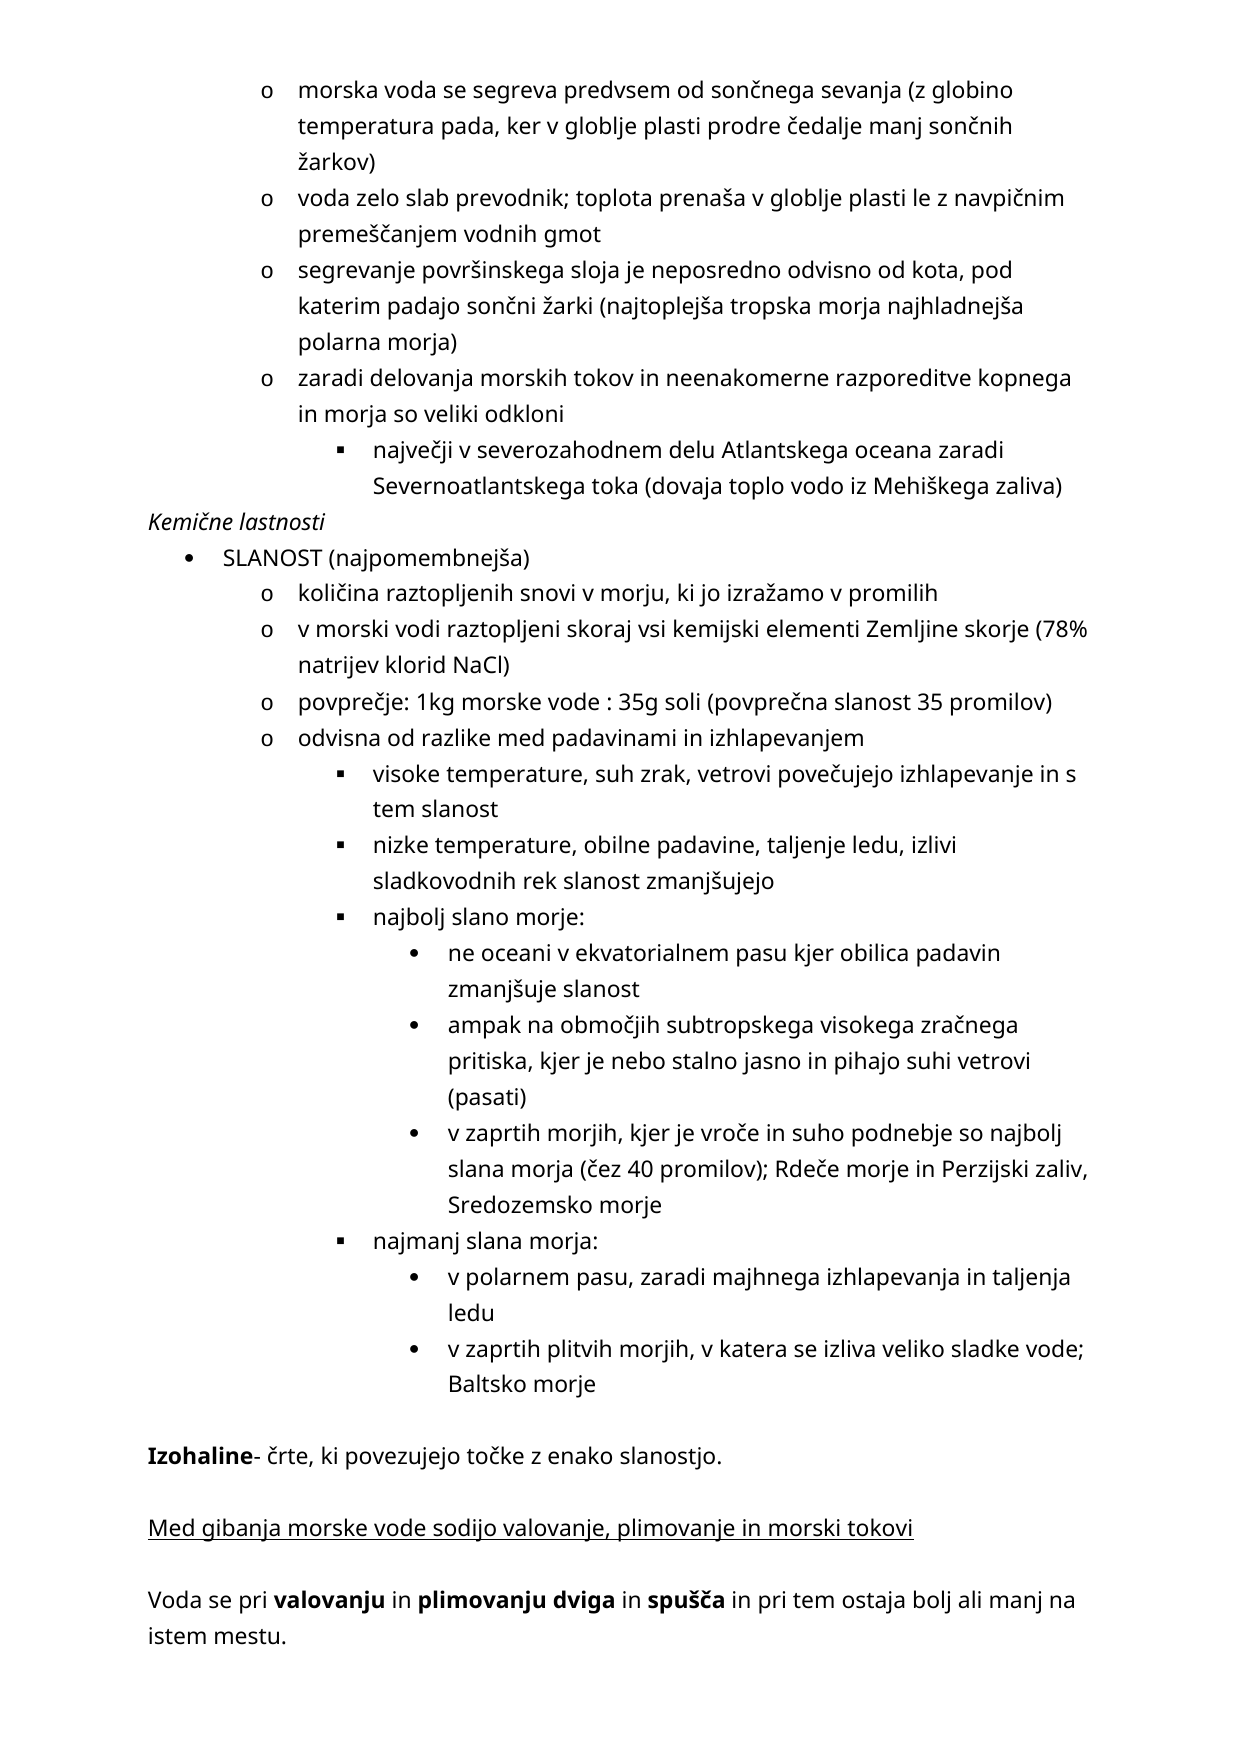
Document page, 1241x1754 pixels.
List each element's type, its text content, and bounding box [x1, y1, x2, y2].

list v zaprtih morjih, kjer je vroče in suho podnebje so najbolj slana morja (čez 40 promilov); Rdeče morje in Perzijski zaliv, Sredozemsko morje [410, 1117, 1093, 1220]
list ampak na območjih subtropskega visokega zračnega pritiska, kjer je nebo stalno jasno in pihajo suhi vetrovi (pasati) [410, 1009, 1093, 1112]
list v morski vodi raztopljeni skoraj vsi kemijski elementi Zemljine skorje (78% natrijev klorid NaCl) [260, 613, 1093, 681]
list največji v severozahodnem delu Atlantskega oceana zaradi Severnoatlantskega toka (dovaja toplo vodo iz Mehiškega zaliva) [335, 434, 1093, 501]
list v zaprtih plitvih morjih, v katera se izliva veliko sladke vode; Baltsko morje [410, 1332, 1093, 1400]
text Med gibanja morske vode sodijo valovanje, plimovanje in morski tokovi [148, 1512, 1093, 1543]
list SLANOST (najpomembnejša) [185, 541, 1093, 573]
list količina raztopljenih snovi v morju, ki jo izražamo v promilih [260, 577, 1093, 609]
list nizke temperature, obilne padavine, taljenje ledu, izlivi sladkovodnih rek slanost zmanjšujejo [335, 829, 1093, 897]
text Izohaline- črte, ki povezujejo točke z enako slanostjo. [148, 1440, 1093, 1472]
list odvisna od razlike med padavinami in izhlapevanjem [260, 721, 1093, 753]
list voda zelo slab prevodnik; toplota prenaša v globlje plasti le z navpičnim premeščanjem vodnih gmot [260, 182, 1093, 249]
list ne oceani v ekvatorialnem pasu kjer obilica padavin zmanjšuje slanost [410, 937, 1093, 1004]
list najmanj slana morja: [335, 1225, 1093, 1256]
text Voda se pri valovanju in plimovanju dviga in spušča in pri tem ostaja bolj ali manj na istem mestu. [148, 1584, 1093, 1651]
list morska voda se segreva predvsem od sončnega sevanja (z globino temperatura pada, ker v globlje plasti prodre čedalje manj sončnih žarkov) [260, 74, 1093, 177]
list povprečje: 1kg morske vode : 35g soli (povprečna slanost 35 promilov) [260, 685, 1093, 717]
list najbolj slano morje: [335, 901, 1093, 932]
text Kemične lastnosti [148, 506, 1093, 537]
list zaradi delovanja morskih tokov in neenakomerne razporeditve kopnega in morja so veliki odkloni [260, 362, 1093, 429]
list visoke temperature, suh zrak, vetrovi povečujejo izhlapevanje in s tem slanost [335, 757, 1093, 825]
list segrevanje površinskega sloja je neposredno odvisno od kota, pod katerim padajo sončni žarki (najtoplejša tropska morja najhladnejša polarna morja) [260, 254, 1093, 357]
list v polarnem pasu, zaradi majhnega izhlapevanja in taljenja ledu [410, 1261, 1093, 1328]
